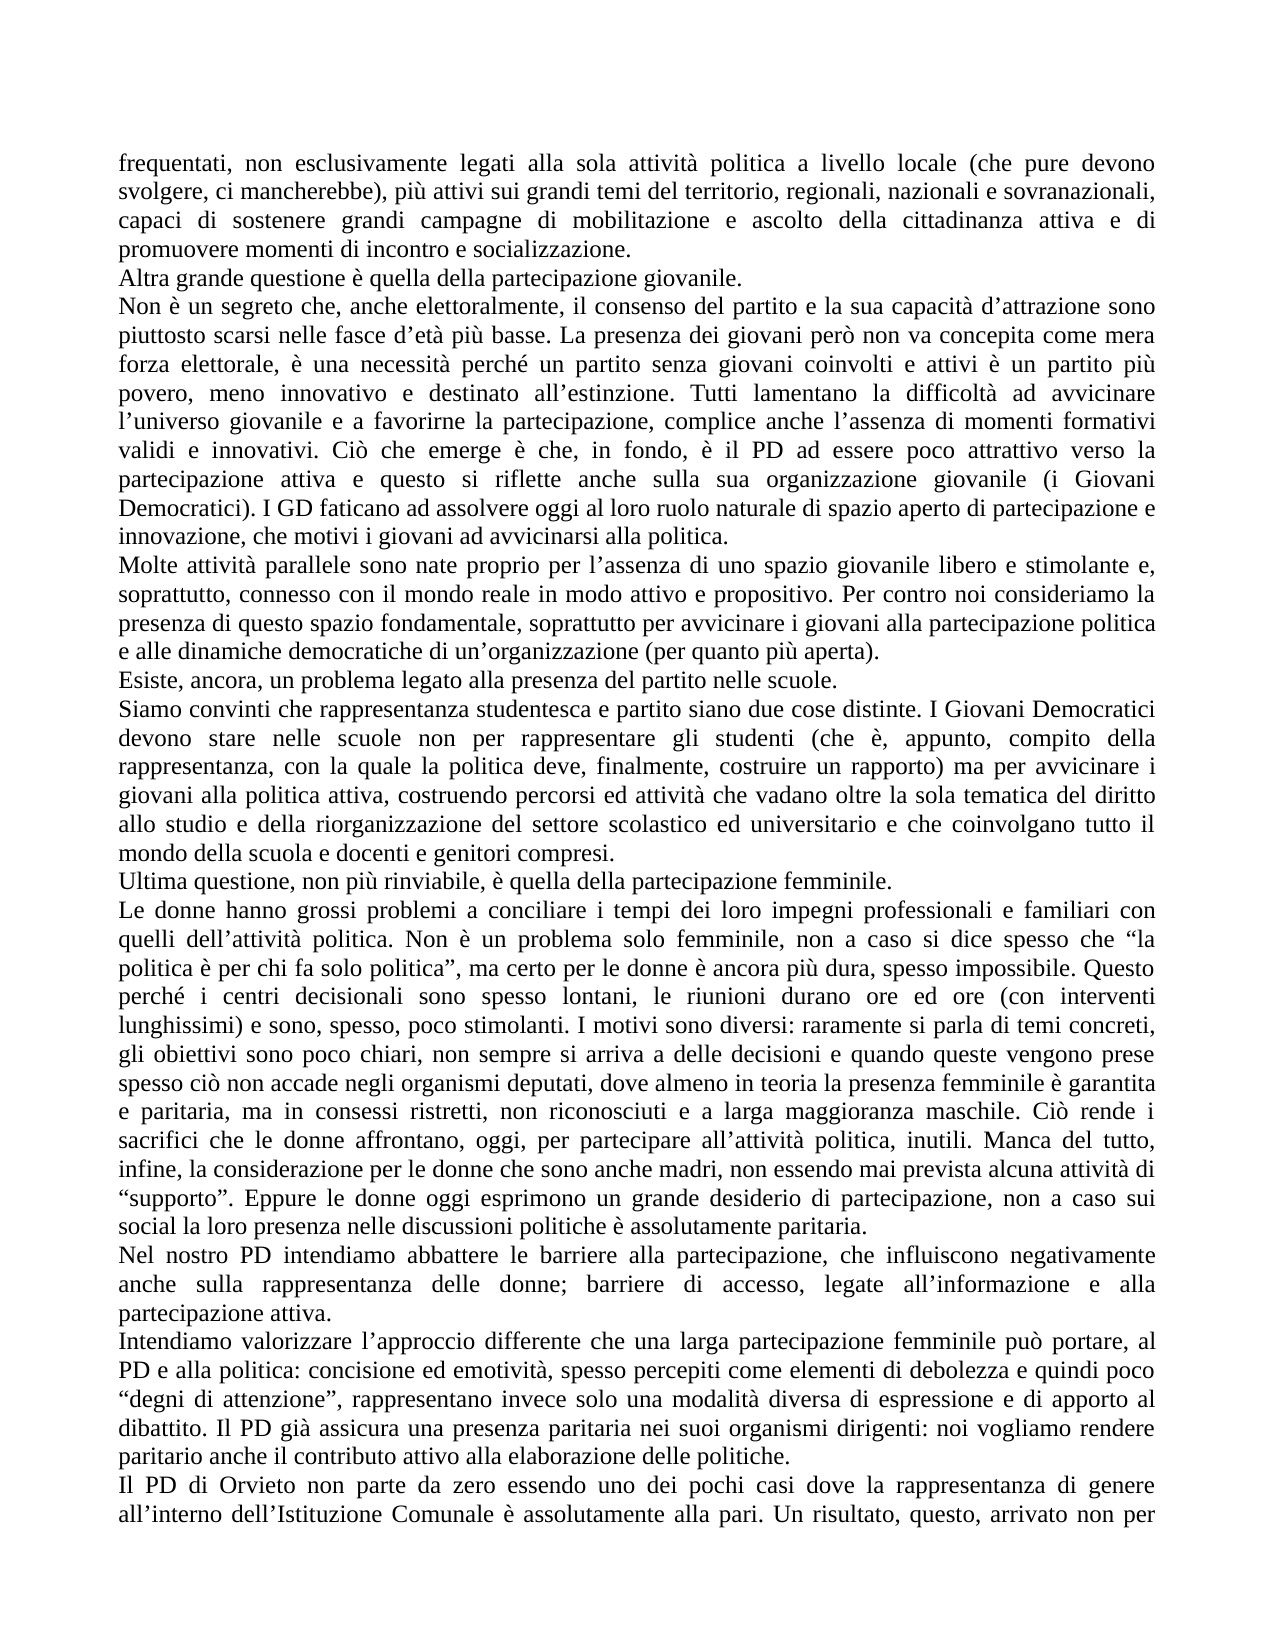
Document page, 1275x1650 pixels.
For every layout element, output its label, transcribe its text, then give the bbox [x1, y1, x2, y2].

text Molte attività parallele sono nate proprio per l’assenza di uno spazio giovanile libero e stimolante e, soprattutto, connesso con il mondo reale in modo attivo e propositivo. Per contro noi consideriamo la presenza di questo spazio fondamentale, soprattutto per avvicinare i giovani alla partecipazione politica e alle dinamiche democratiche di un’organizzazione (per quanto più aperta). [118, 550, 1157, 665]
text Intendiamo valorizzare l’approccio differente che una larga partecipazione femminile può portare, al PD e alla politica: concisione ed emotività, spesso percepiti come elementi di debolezza e quindi poco “degni di attenzione”, rappresentano invece solo una modalità diversa di espressione e di apporto al dibattito. Il PD già assicura una presenza paritaria nei suoi organismi dirigenti: noi vogliamo rendere paritario anche il contributo attivo alla elaborazione delle politiche. [118, 1326, 1157, 1470]
text Altra grande questione è quella della partecipazione giovanile. [118, 263, 1157, 291]
text Nel nostro PD intendiamo abbattere le barriere alla partecipazione, che influiscono negativamente anche sulla rappresentanza delle donne; barriere di accesso, legate all’informazione e alla partecipazione attiva. [118, 1240, 1157, 1326]
text Non è un segreto che, anche elettoralmente, il consenso del partito e la sua capacità d’attrazione sono piuttosto scarsi nelle fasce d’età più basse. La presenza dei giovani però non va concepita come mera forza elettorale, è una necessità perché un partito senza giovani coinvolti e attivi è un partito più povero, meno innovativo e destinato all’estinzione. Tutti lamentano la difficoltà ad avvicinare l’universo giovanile e a favorirne la partecipazione, complice anche l’assenza di momenti formativi validi e innovativi. Ciò che emerge è che, in fondo, è il PD ad essere poco attrattivo verso la partecipazione attiva e questo si riflette anche sulla sua organizzazione giovanile (i Giovani Democratici). I GD faticano ad assolvere oggi al loro ruolo naturale di spazio aperto di partecipazione e innovazione, che motivi i giovani ad avvicinarsi alla politica. [118, 291, 1157, 550]
text Esiste, ancora, un problema legato alla presenza del partito nelle scuole. [118, 665, 1157, 694]
text Siamo convinti che rappresentanza studentesca e partito siano due cose distinte. I Giovani Democratici devono stare nelle scuole non per rappresentare gli studenti (che è, appunto, compito della rappresentanza, con la quale la politica deve, finalmente, costruire un rapporto) ma per avvicinare i giovani alla politica attiva, costruendo percorsi ed attività che vadano oltre la sola tematica del diritto allo studio e della riorganizzazione del settore scolastico ed universitario e che coinvolgano tutto il mondo della scuola e docenti e genitori compresi. [118, 694, 1157, 866]
text Ultima questione, non più rinviabile, è quella della partecipazione femminile. [118, 866, 1157, 895]
text Il PD di Orvieto non parte da zero essendo uno dei pochi casi dove la rappresentanza di genere all’interno dell’Istituzione Comunale è assolutamente alla pari. Un risultato, questo, arrivato non per [118, 1470, 1157, 1528]
text Le donne hanno grossi problemi a conciliare i tempi dei loro impegni professionali e familiari con quelli dell’attività politica. Non è un problema solo femminile, non a caso si dice spesso che “la politica è per chi fa solo politica”, ma certo per le donne è ancora più dura, spesso impossibile. Questo perché i centri decisionali sono spesso lontani, le riunioni durano ore ed ore (con interventi lunghissimi) e sono, spesso, poco stimolanti. I motivi sono diversi: raramente si parla di temi concreti, gli obiettivi sono poco chiari, non sempre si arriva a delle decisioni e quando queste vengono prese spesso ciò non accade negli organismi deputati, dove almeno in teoria la presenza femminile è garantita e paritaria, ma in consessi ristretti, non riconosciuti e a larga maggioranza maschile. Ciò rende i sacrifici che le donne affrontano, oggi, per partecipare all’attività politica, inutili. Manca del tutto, infine, la considerazione per le donne che sono anche madri, non essendo mai prevista alcuna attività di “supporto”. Eppure le donne oggi esprimono un grande desiderio di partecipazione, non a caso sui social la loro presenza nelle discussioni politiche è assolutamente paritaria. [118, 895, 1157, 1240]
text frequentati, non esclusivamente legati alla sola attività politica a livello locale (che pure devono svolgere, ci mancherebbe), più attivi sui grandi temi del territorio, regionali, nazionali e sovranazionali, capaci di sostenere grandi campagne di mobilitazione e ascolto della cittadinanza attiva e di promuovere momenti di incontro e socializzazione. [118, 148, 1157, 263]
